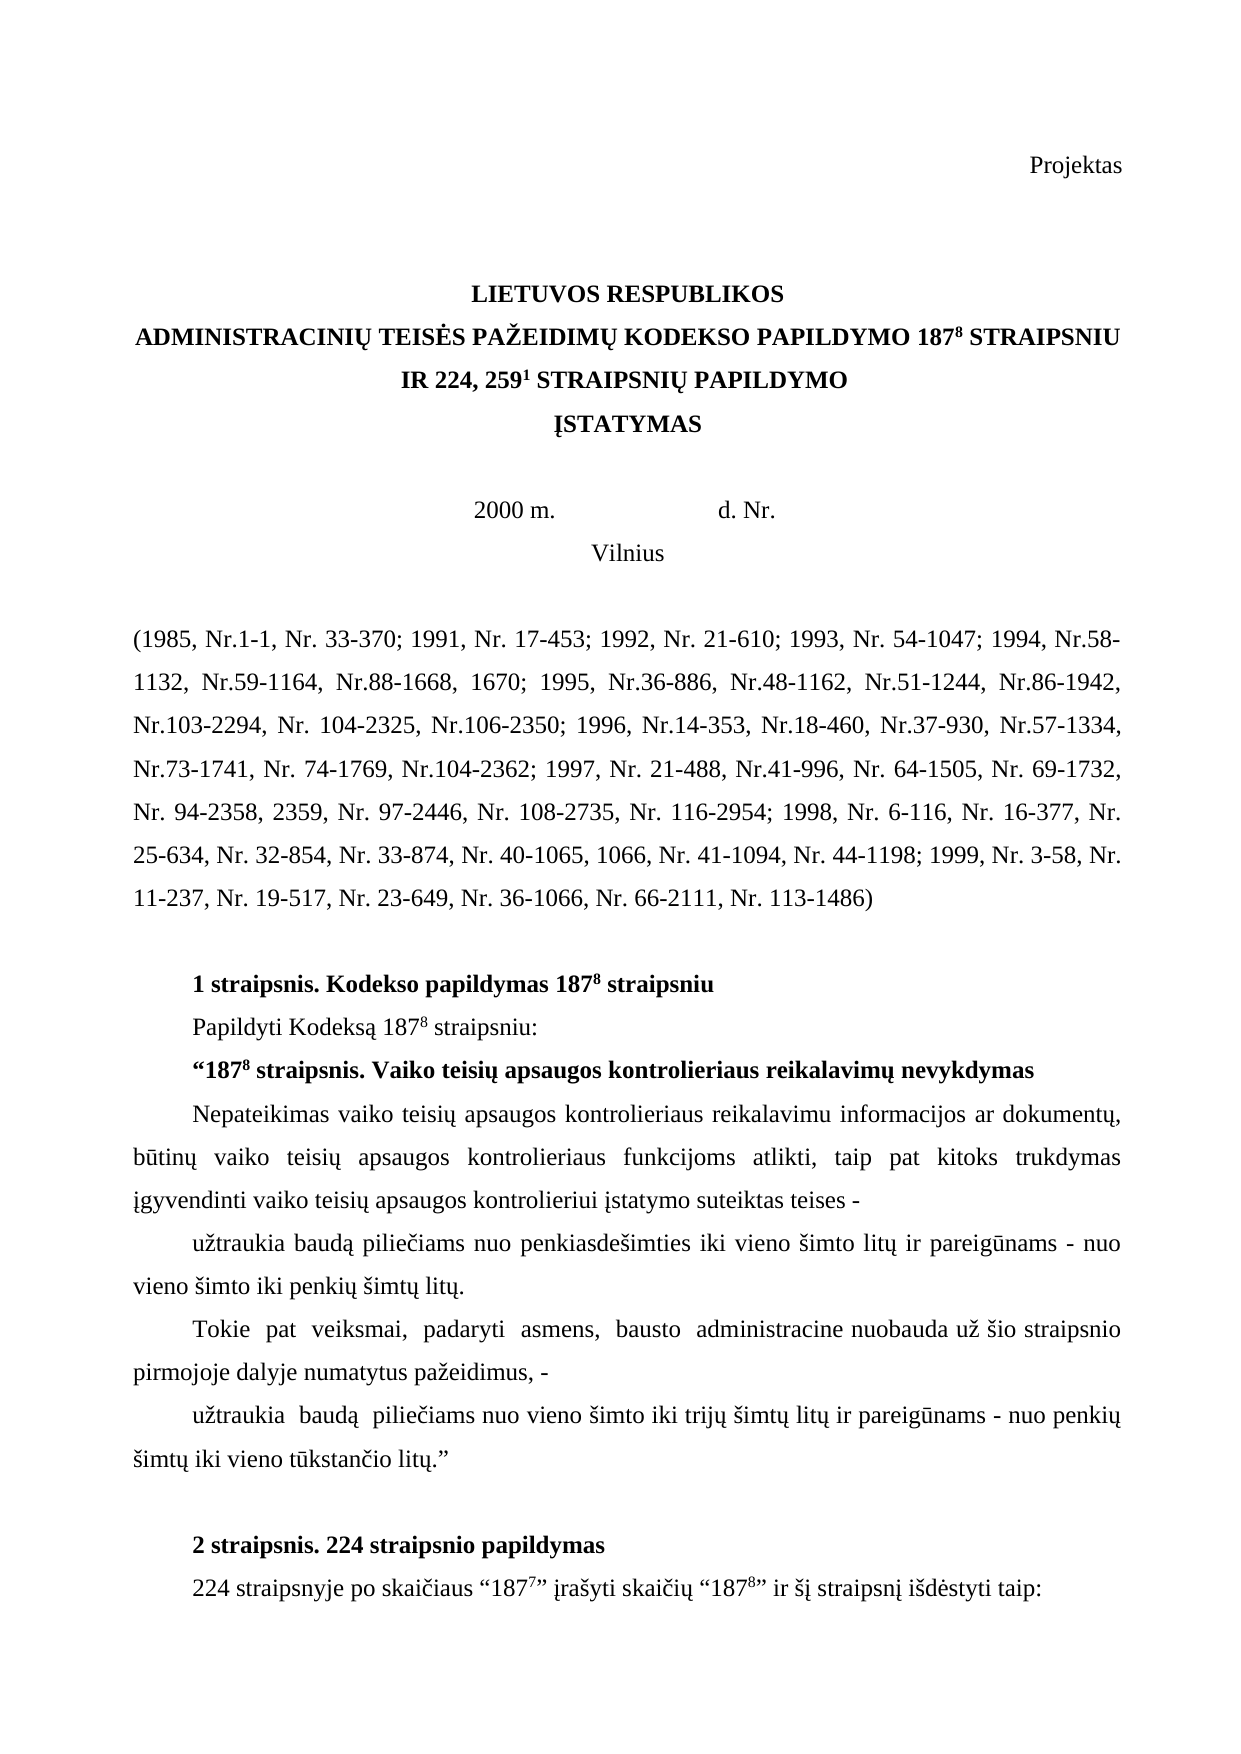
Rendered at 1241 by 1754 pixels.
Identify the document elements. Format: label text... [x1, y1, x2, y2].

text Papildyti Kodeksą 1878 straipsniu: [133, 1012, 1122, 1041]
text LIETUVOS RESPUBLIKOS [133, 279, 1122, 308]
text 1 straipsnis. Kodekso papildymas 1878 straipsniu [133, 969, 1122, 998]
text ADMINISTRACINIŲ TEISĖS PAŽEIDIMŲ KODEKSO PAPILDYMO 1878 STRAIPSNIU IR 224, 2591 STRAIPSNIŲ PAPILDYMO [133, 322, 1122, 394]
text Projektas [133, 150, 1122, 179]
text (1985, Nr.1-1, Nr. 33-370; 1991, Nr. 17-453; 1992, Nr. 21-610; 1993, Nr. 54-1047; 1994, Nr.58-1132, Nr.59-1164, Nr.88-1668, 1670; 1995, Nr.36-886, Nr.48-1162, Nr.51-1244, Nr.86-1942, Nr.103-2294, Nr. 104-2325, Nr.106-2350; 1996, Nr.14-353, Nr.18-460, Nr.37-930, Nr.57-1334, Nr.73-1741, Nr. 74-1769, Nr.104-2362; 1997, Nr. 21-488, Nr.41-996, Nr. 64-1505, Nr. 69-1732, Nr. 94-2358, 2359, Nr. 97-2446, Nr. 108-2735, Nr. 116-2954; 1998, Nr. 6-116, Nr. 16-377, Nr. 25-634, Nr. 32-854, Nr. 33-874, Nr. 40-1065, 1066, Nr. 41-1094, Nr. 44-1198; 1999, Nr. 3-58, Nr. 11-237, Nr. 19-517, Nr. 23-649, Nr. 36-1066, Nr. 66-2111, Nr. 113-1486) [133, 624, 1122, 912]
text 2000 m. d. Nr. [133, 495, 1122, 524]
text užtraukia baudą piliečiams nuo vieno šimto iki trijų šimtų litų ir pareigūnams - nuo penkių šimtų iki vieno tūkstančio litų.” [133, 1401, 1122, 1472]
text Vilnius [133, 538, 1122, 567]
text užtraukia baudą piliečiams nuo penkiasdešimties iki vieno šimto litų ir pareigūnams - nuo vieno šimto iki penkių šimtų litų. [133, 1228, 1122, 1300]
text ĮSTATYMAS [133, 409, 1122, 437]
text “1878 straipsnis. Vaiko teisių apsaugos kontrolieriaus reikalavimų nevykdymas [133, 1056, 1122, 1084]
text 224 straipsnyje po skaičiaus “1877” įrašyti skaičių “1878” ir šį straipsnį išdėstyti taip: [133, 1573, 1122, 1602]
text Tokie pat veiksmai, padaryti asmens, bausto administracine nuobauda už šio straipsnio pirmojoje dalyje numatytus pažeidimus, - [133, 1314, 1122, 1386]
text 2 straipsnis. 224 straipsnio papildymas [133, 1530, 1122, 1559]
text Nepateikimas vaiko teisių apsaugos kontrolieriaus reikalavimu informacijos ar dokumentų, būtinų vaiko teisių apsaugos kontrolieriaus funkcijoms atlikti, taip pat kitoks trukdymas įgyvendinti vaiko teisių apsaugos kontrolieriui įstatymo suteiktas teises - [133, 1099, 1122, 1214]
